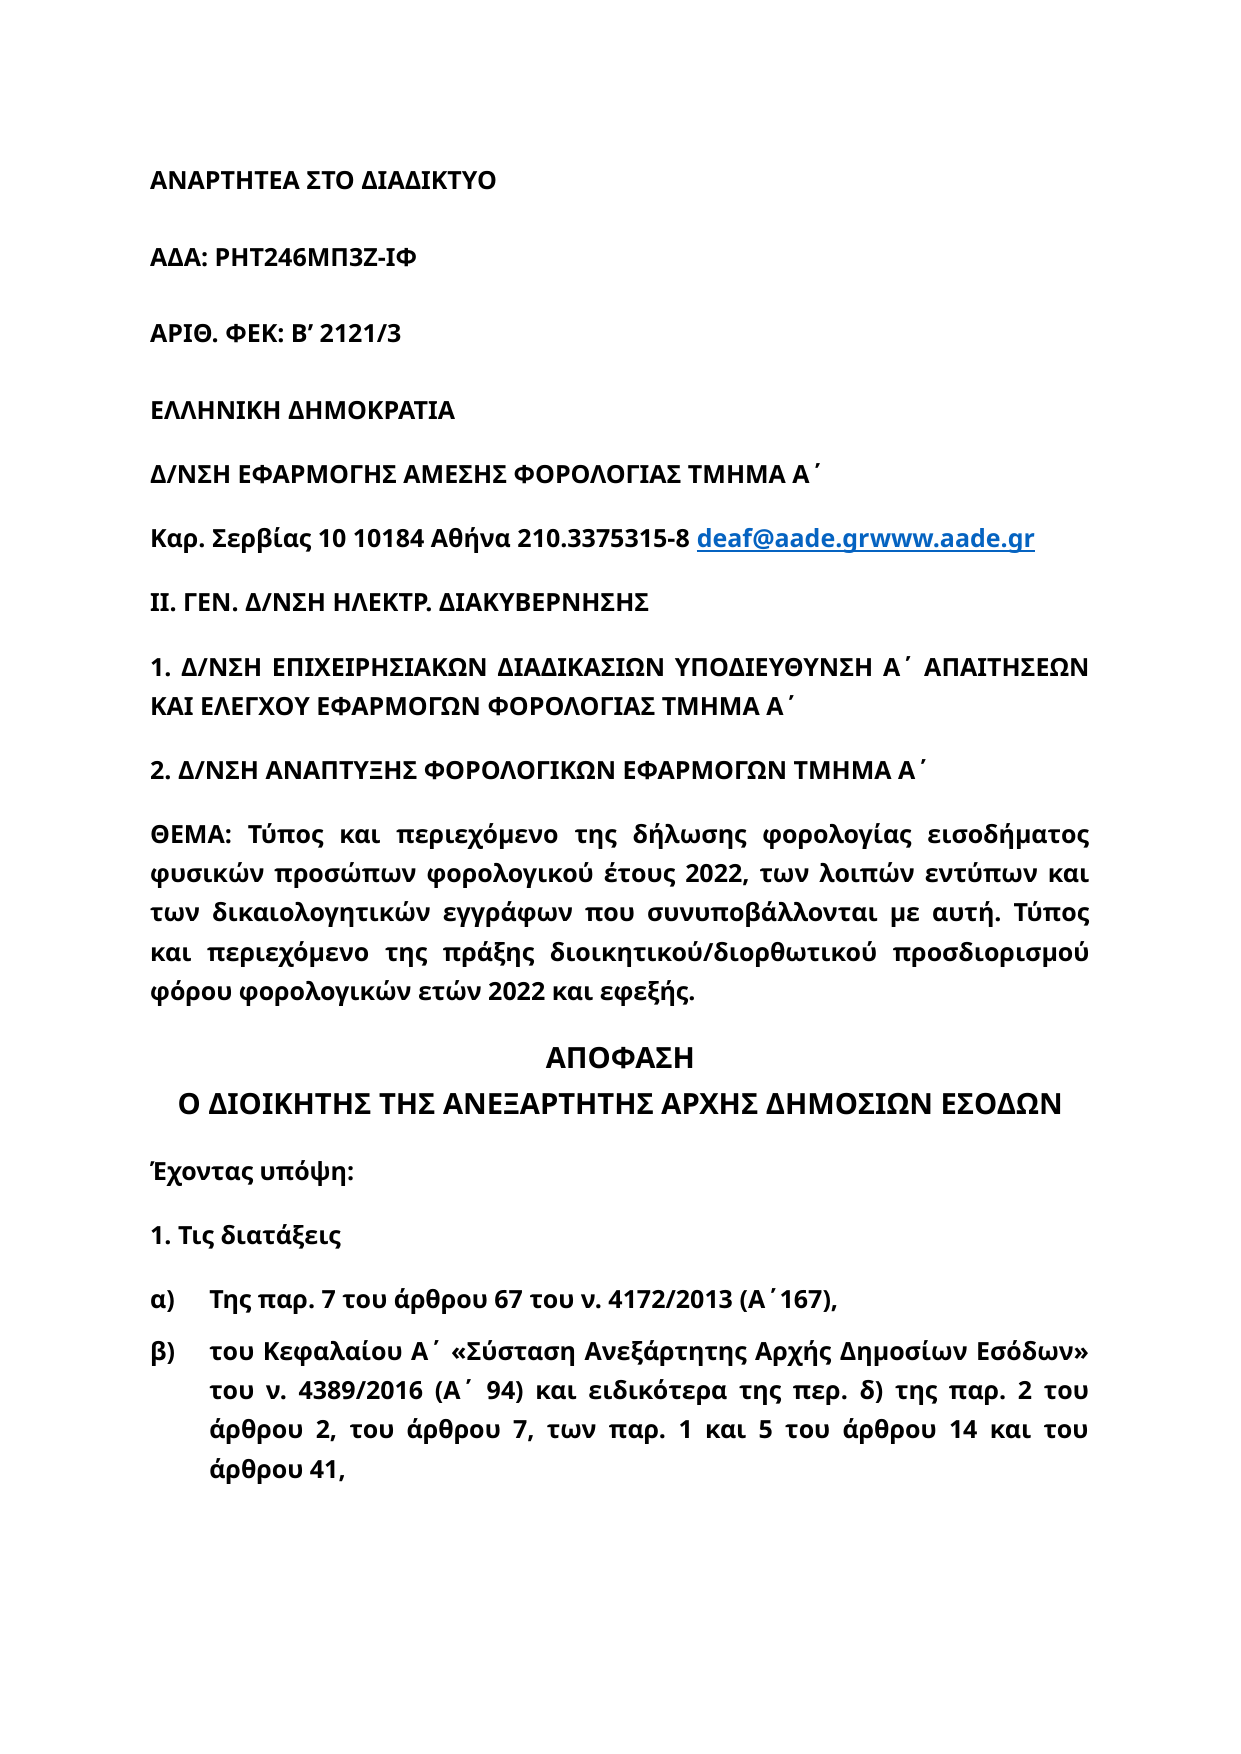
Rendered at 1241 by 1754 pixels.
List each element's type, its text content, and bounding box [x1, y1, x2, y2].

text 2. Δ/ΝΣΗ ΑΝΑΠΤΥΞΗΣ ΦΟΡΟΛΟΓΙΚΩΝ ΕΦΑΡΜΟΓΩΝ ΤΜΗΜΑ Α΄ [150, 752, 1090, 787]
text 1. Τις διατάξεις [150, 1218, 1090, 1252]
title ΑΔΑ: ΡΗΤ246ΜΠ3Ζ-ΙΦ [150, 239, 1090, 273]
list β) του Κεφαλαίου Α΄ «Σύσταση Ανεξάρτητης Αρχής Δημοσίων Εσόδων» του ν. 4389/2016 (Α΄ 94) και ειδικότερα της περ. δ) της παρ. 2 του άρθρου 2, του άρθρου 7, των παρ. 1 και 5 του άρθρου 14 και του άρθρου 41, [150, 1334, 1090, 1485]
text Δ/ΝΣΗ ΕΦΑΡΜΟΓΗΣ ΑΜΕΣΗΣ ΦΟΡΟΛΟΓΙΑΣ ΤΜΗΜΑ Α΄ [150, 457, 1090, 491]
title ΑΝΑΡΤΗΤΕΑ ΣΤΟ ΔΙΑΔΙΚΤΥΟ [150, 162, 1090, 197]
text ΘΕΜΑ: Τύπος και περιεχόμενο της δήλωσης φορολογίας εισοδήματος φυσικών προσώπων φορολογικού έτους 2022, των λοιπών εντύπων και των δικαιολογητικών εγγράφων που συνυποβάλλονται με αυτή. Τύπος και περιεχόμενο της πράξης διοικητικού/διορθωτικού προσδιορισμού φόρου φορολογικών ετών 2022 και εφεξής. [150, 817, 1090, 1007]
text Καρ. Σερβίας 10 10184 Αθήνα 210.3375315-8 deaf@aade.grwww.aade.gr [150, 521, 1090, 555]
list α) Της παρ. 7 του άρθρου 67 του ν. 4172/2013 (Α΄167), [150, 1282, 1090, 1316]
text Έχοντας υπόψη: [150, 1154, 1090, 1188]
text ΑΠΟΦΑΣΗ Ο ΔΙΟΙΚΗΤΗΣ ΤΗΣ ΑΝΕΞΑΡΤΗΤΗΣ ΑΡΧΗΣ ΔΗΜΟΣΙΩΝ ΕΣΟΔΩΝ [150, 1037, 1090, 1123]
title ΑΡΙΘ. ΦΕΚ: Β’ 2121/3 [150, 316, 1090, 350]
text ΕΛΛΗΝΙΚΗ ΔΗΜΟΚΡΑΤΙΑ [150, 392, 1090, 427]
text II. ΓΕΝ. Δ/ΝΣΗ ΗΛΕΚΤΡ. ΔΙΑΚΥΒΕΡΝΗΣΗΣ [150, 585, 1090, 619]
text 1. Δ/ΝΣΗ ΕΠΙΧΕΙΡΗΣΙΑΚΩΝ ΔΙΑΔΙΚΑΣΙΩΝ ΥΠΟΔΙΕΥΘΥΝΣΗ Α΄ ΑΠΑΙΤΗΣΕΩΝ ΚΑΙ ΕΛΕΓΧΟΥ ΕΦΑΡΜΟΓΩΝ ΦΟΡΟΛΟΓΙΑΣ ΤΜΗΜΑ Α΄ [150, 649, 1090, 722]
